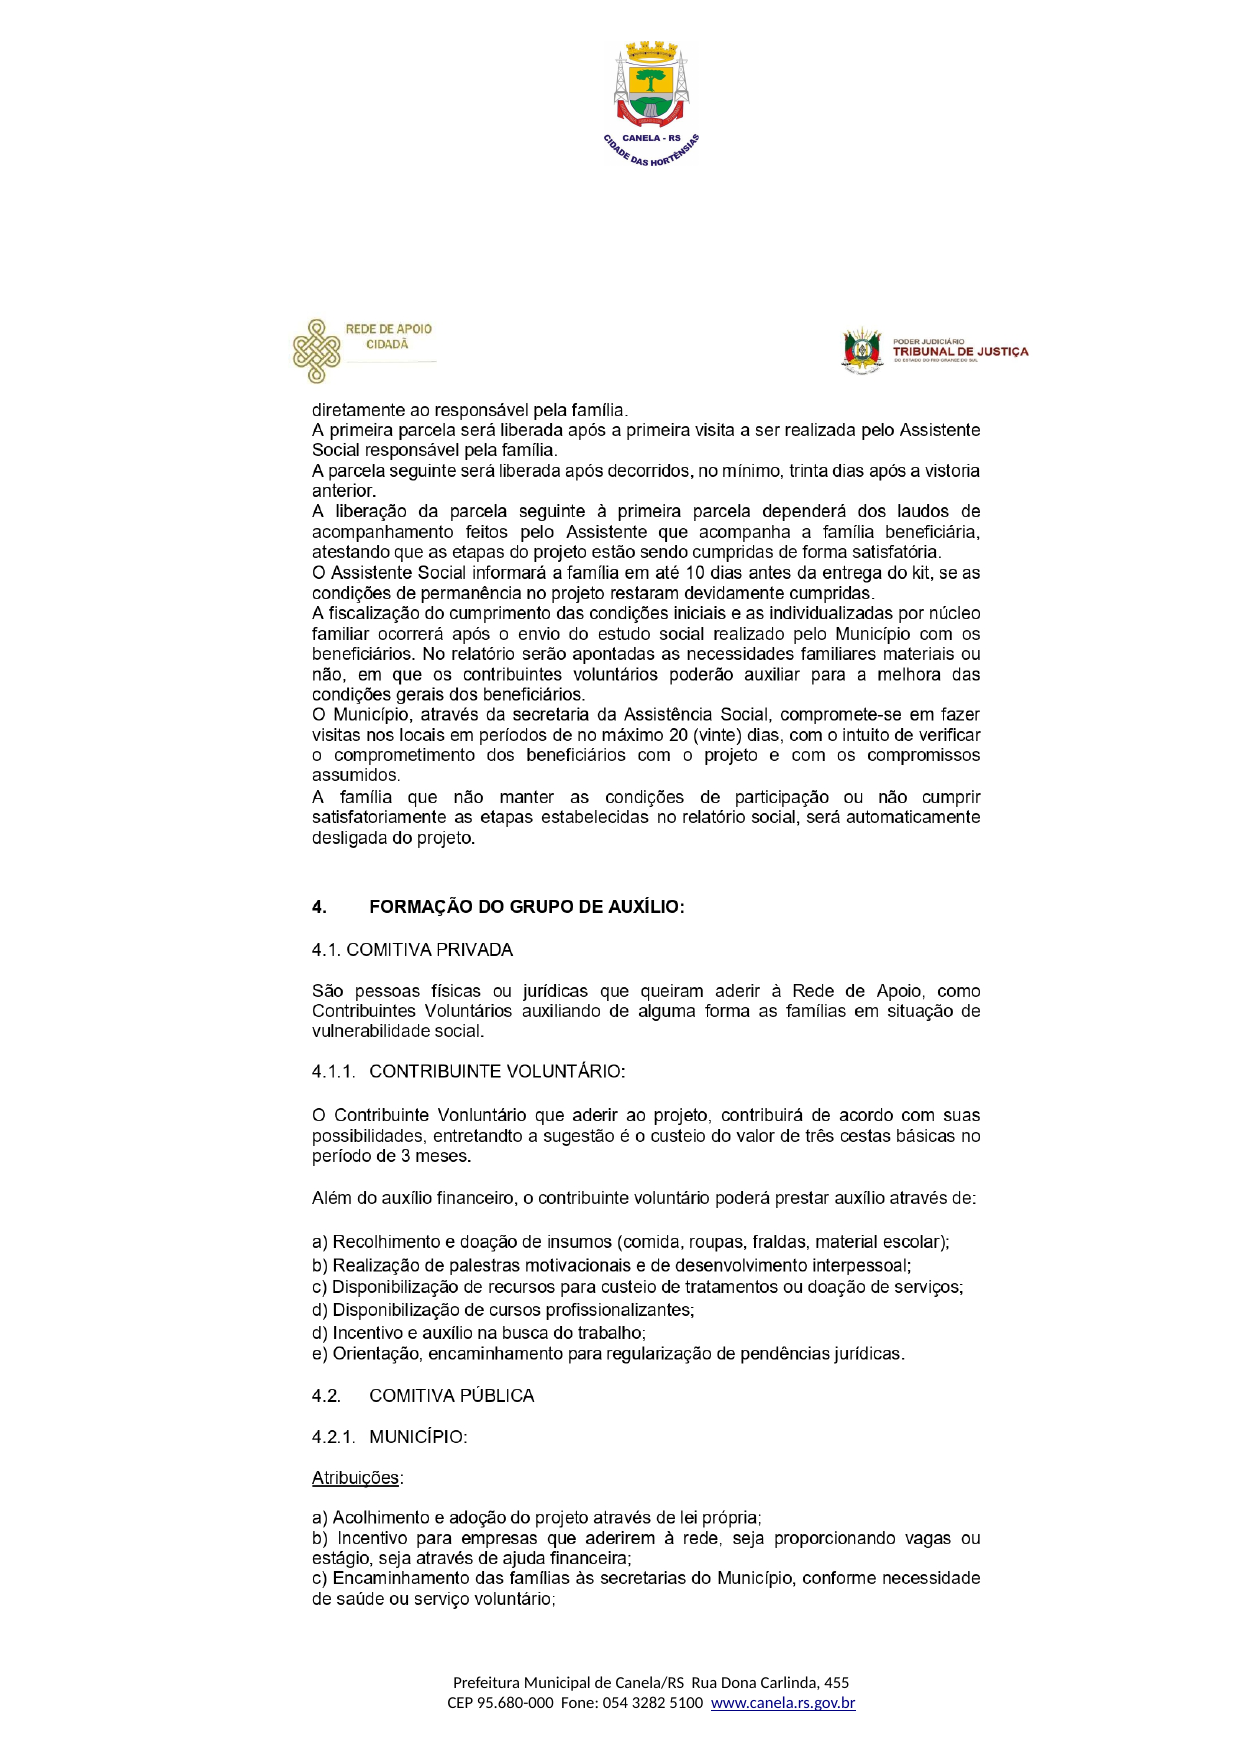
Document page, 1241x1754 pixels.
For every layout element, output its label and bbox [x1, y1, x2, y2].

picture [176, 297, 1127, 1642]
picture [604, 41, 699, 166]
